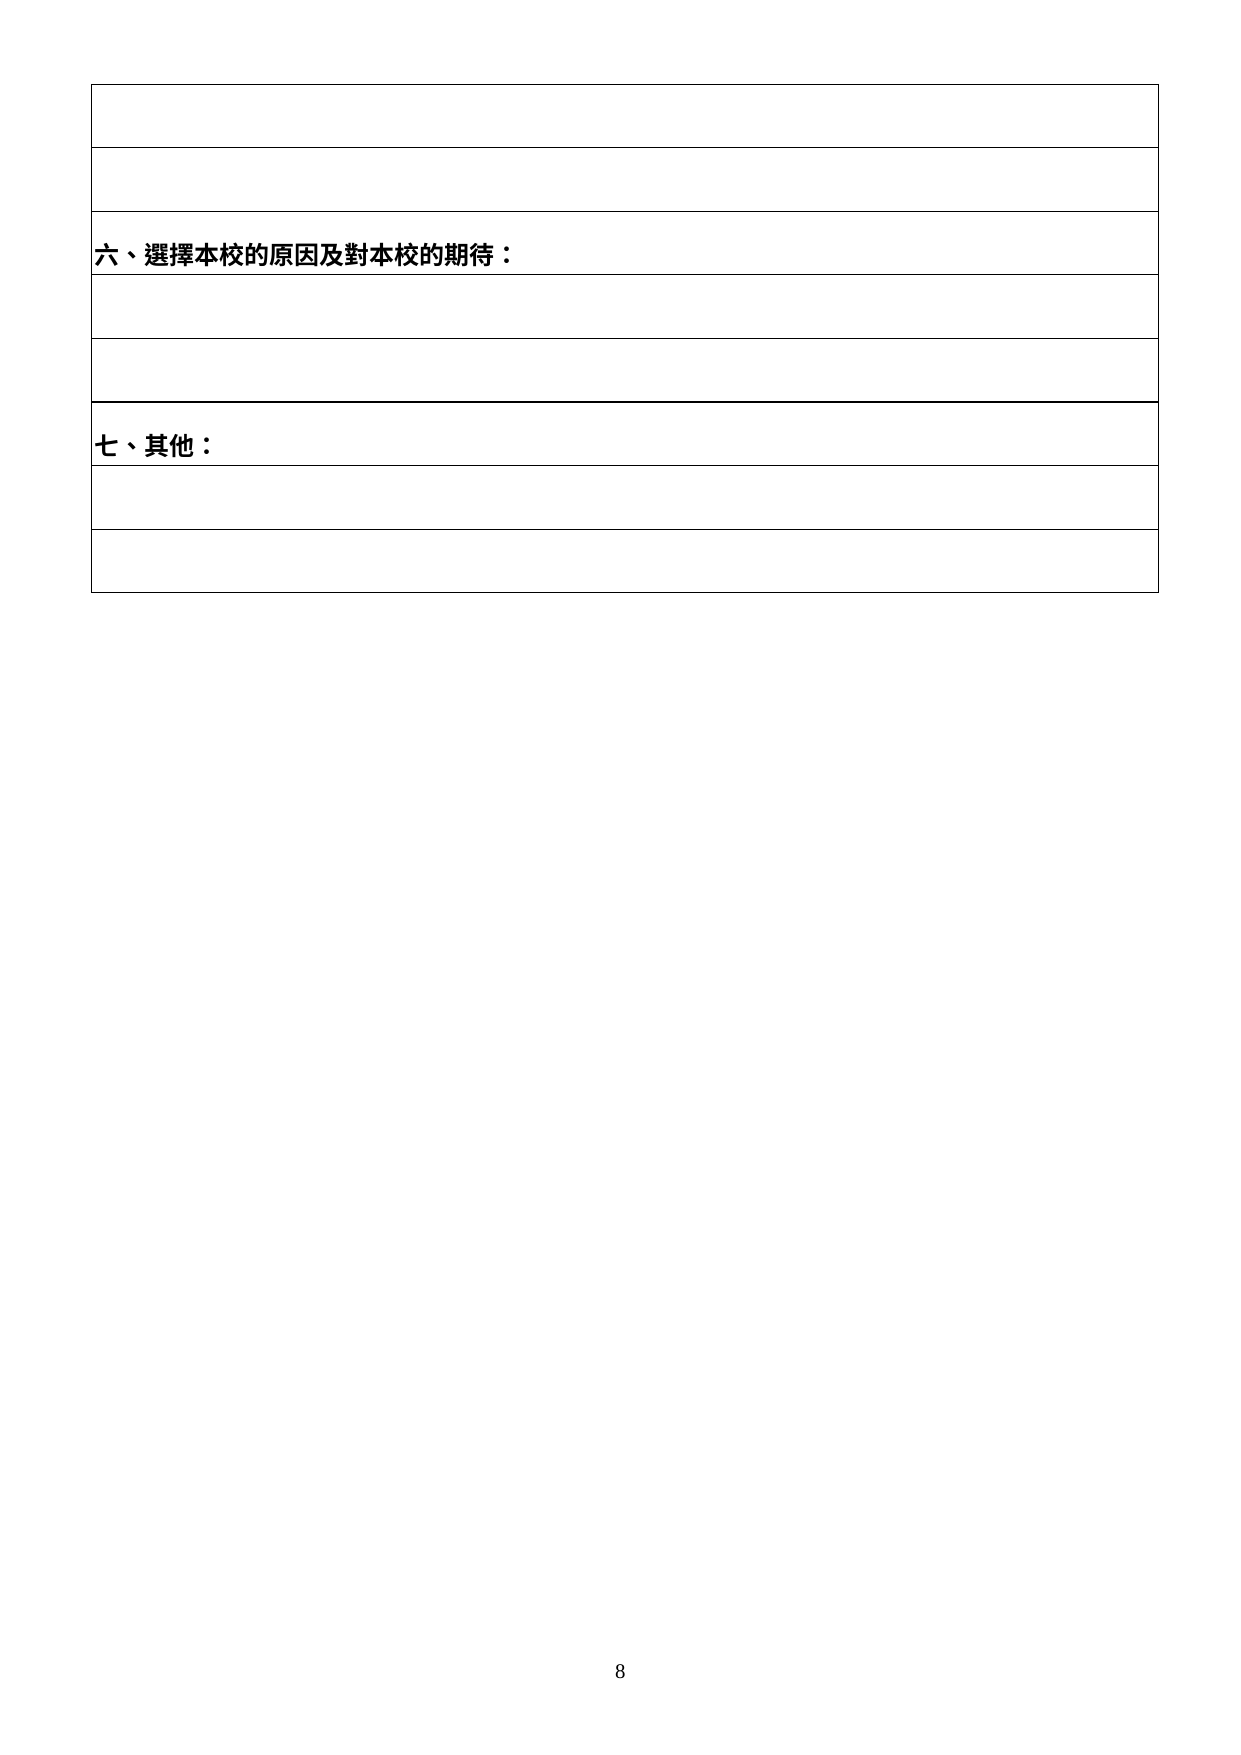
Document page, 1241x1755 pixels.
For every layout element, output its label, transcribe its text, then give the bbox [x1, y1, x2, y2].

table_cell [92, 275, 1158, 338]
table_cell [92, 339, 1158, 401]
table_cell [92, 466, 1158, 528]
table_cell [92, 530, 1158, 592]
table_cell 七、其他： [92, 403, 1158, 465]
table_cell [92, 148, 1158, 211]
table_cell [92, 85, 1158, 147]
table_cell 六、選擇本校的原因及對本校的期待： [92, 212, 1158, 274]
